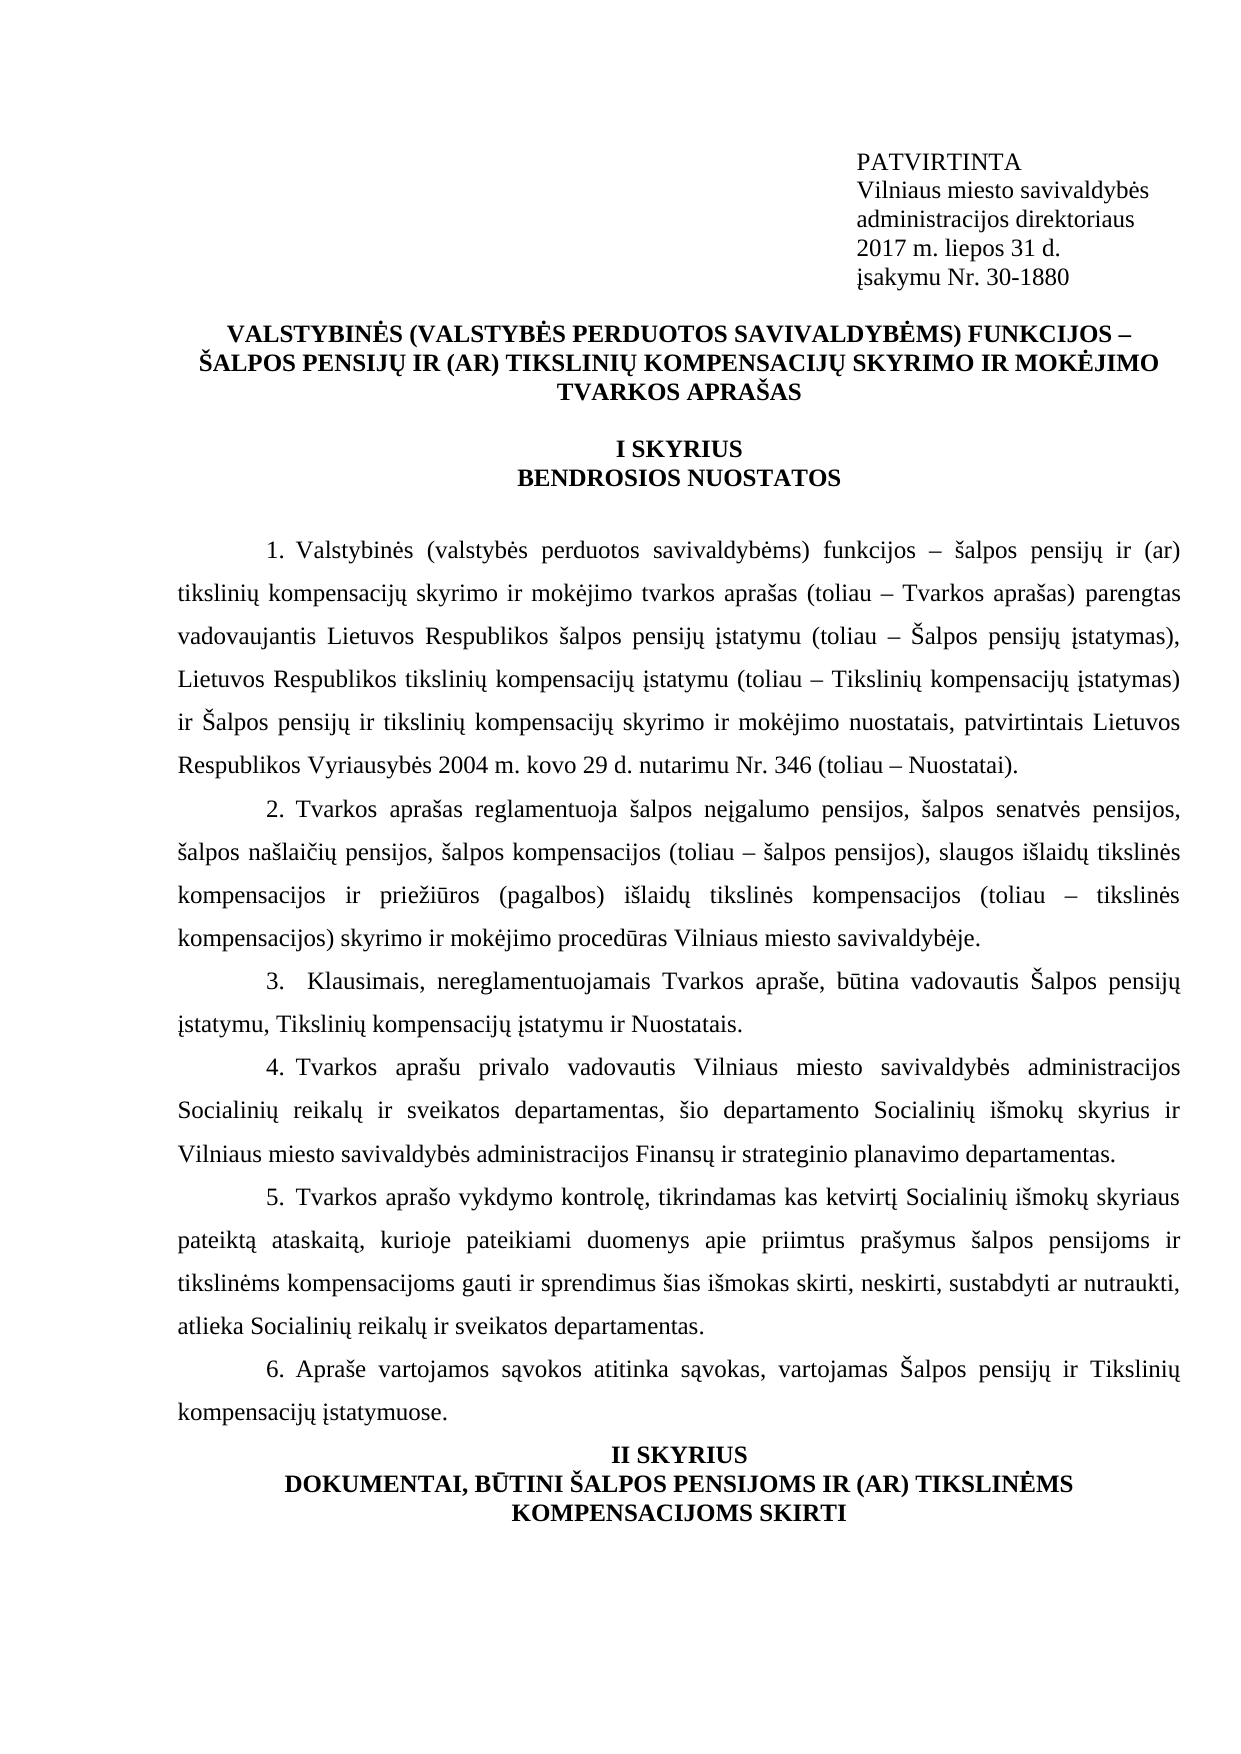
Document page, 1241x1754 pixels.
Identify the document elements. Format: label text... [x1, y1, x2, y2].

text DOKUMENTAI, BŪTINI ŠALPOS PENSIJOMS IR (AR) TIKSLINĖMS KOMPENSACIJOMS SKIRTI [177, 1469, 1181, 1527]
text 1. Valstybinės (valstybės perduotos savivaldybėms) funkcijos – šalpos pensijų ir (ar) tikslinių kompensacijų skyrimo ir mokėjimo tvarkos aprašas (toliau – Tvarkos aprašas) parengtas vadovaujantis Lietuvos Respublikos šalpos pensijų įstatymu (toliau – Šalpos pensijų įstatymas), Lietuvos Respublikos tikslinių kompensacijų įstatymu (toliau – Tikslinių kompensacijų įstatymas) ir Šalpos pensijų ir tikslinių kompensacijų skyrimo ir mokėjimo nuostatais, patvirtintais Lietuvos Respublikos Vyriausybės 2004 m. kovo 29 d. nutarimu Nr. 346 (toliau – Nuostatai). [177, 535, 1181, 779]
text 4. Tvarkos aprašu privalo vadovautis Vilniaus miesto savivaldybės administracijos Socialinių reikalų ir sveikatos departamentas, šio departamento Socialinių išmokų skyrius ir Vilniaus miesto savivaldybės administracijos Finansų ir strateginio planavimo departamentas. [177, 1052, 1181, 1167]
text TVARKOS APRAŠAS [177, 377, 1181, 406]
text 2. Tvarkos aprašas reglamentuoja šalpos neįgalumo pensijos, šalpos senatvės pensijos, šalpos našlaičių pensijos, šalpos kompensacijos (toliau – šalpos pensijos), slaugos išlaidų tikslinės kompensacijos ir priežiūros (pagalbos) išlaidų tikslinės kompensacijos (toliau – tikslinės kompensacijos) skyrimo ir mokėjimo procedūras Vilniaus miesto savivaldybėje. [177, 794, 1181, 952]
text I SKYRIUS [177, 434, 1181, 463]
text 5. Tvarkos aprašo vykdymo kontrolę, tikrindamas kas ketvirtį Socialinių išmokų skyriaus pateiktą ataskaitą, kurioje pateikiami duomenys apie priimtus prašymus šalpos pensijoms ir tikslinėms kompensacijoms gauti ir sprendimus šias išmokas skirti, neskirti, sustabdyti ar nutraukti, atlieka Socialinių reikalų ir sveikatos departamentas. [177, 1182, 1181, 1340]
text VALSTYBINĖS (VALSTYBĖS PERDUOTOS SAVIVALDYBĖMS) FUNKCIJOS – ŠALPOS PENSIJŲ IR (AR) TIKSLINIŲ KOMPENSACIJŲ SKYRIMO IR MOKĖJIMO [177, 319, 1181, 377]
text BENDROSIOS NUOSTATOS [177, 463, 1181, 492]
text II SKYRIUS [177, 1441, 1181, 1469]
text įsakymu Nr. 30-1880 [856, 262, 1181, 291]
text 3. Klausimais, nereglamentuojamais Tvarkos apraše, būtina vadovautis Šalpos pensijų įstatymu, Tikslinių kompensacijų įstatymu ir Nuostatais. [177, 966, 1181, 1038]
text 2017 m. liepos 31 d. [856, 233, 1181, 262]
text Vilniaus miesto savivaldybės [856, 176, 1181, 204]
text administracijos direktoriaus [856, 204, 1181, 233]
text 6. Apraše vartojamos sąvokos atitinka sąvokas, vartojamas Šalpos pensijų ir Tikslinių kompensacijų įstatymuose. [177, 1354, 1181, 1426]
text PATVIRTINTA [856, 147, 1181, 176]
